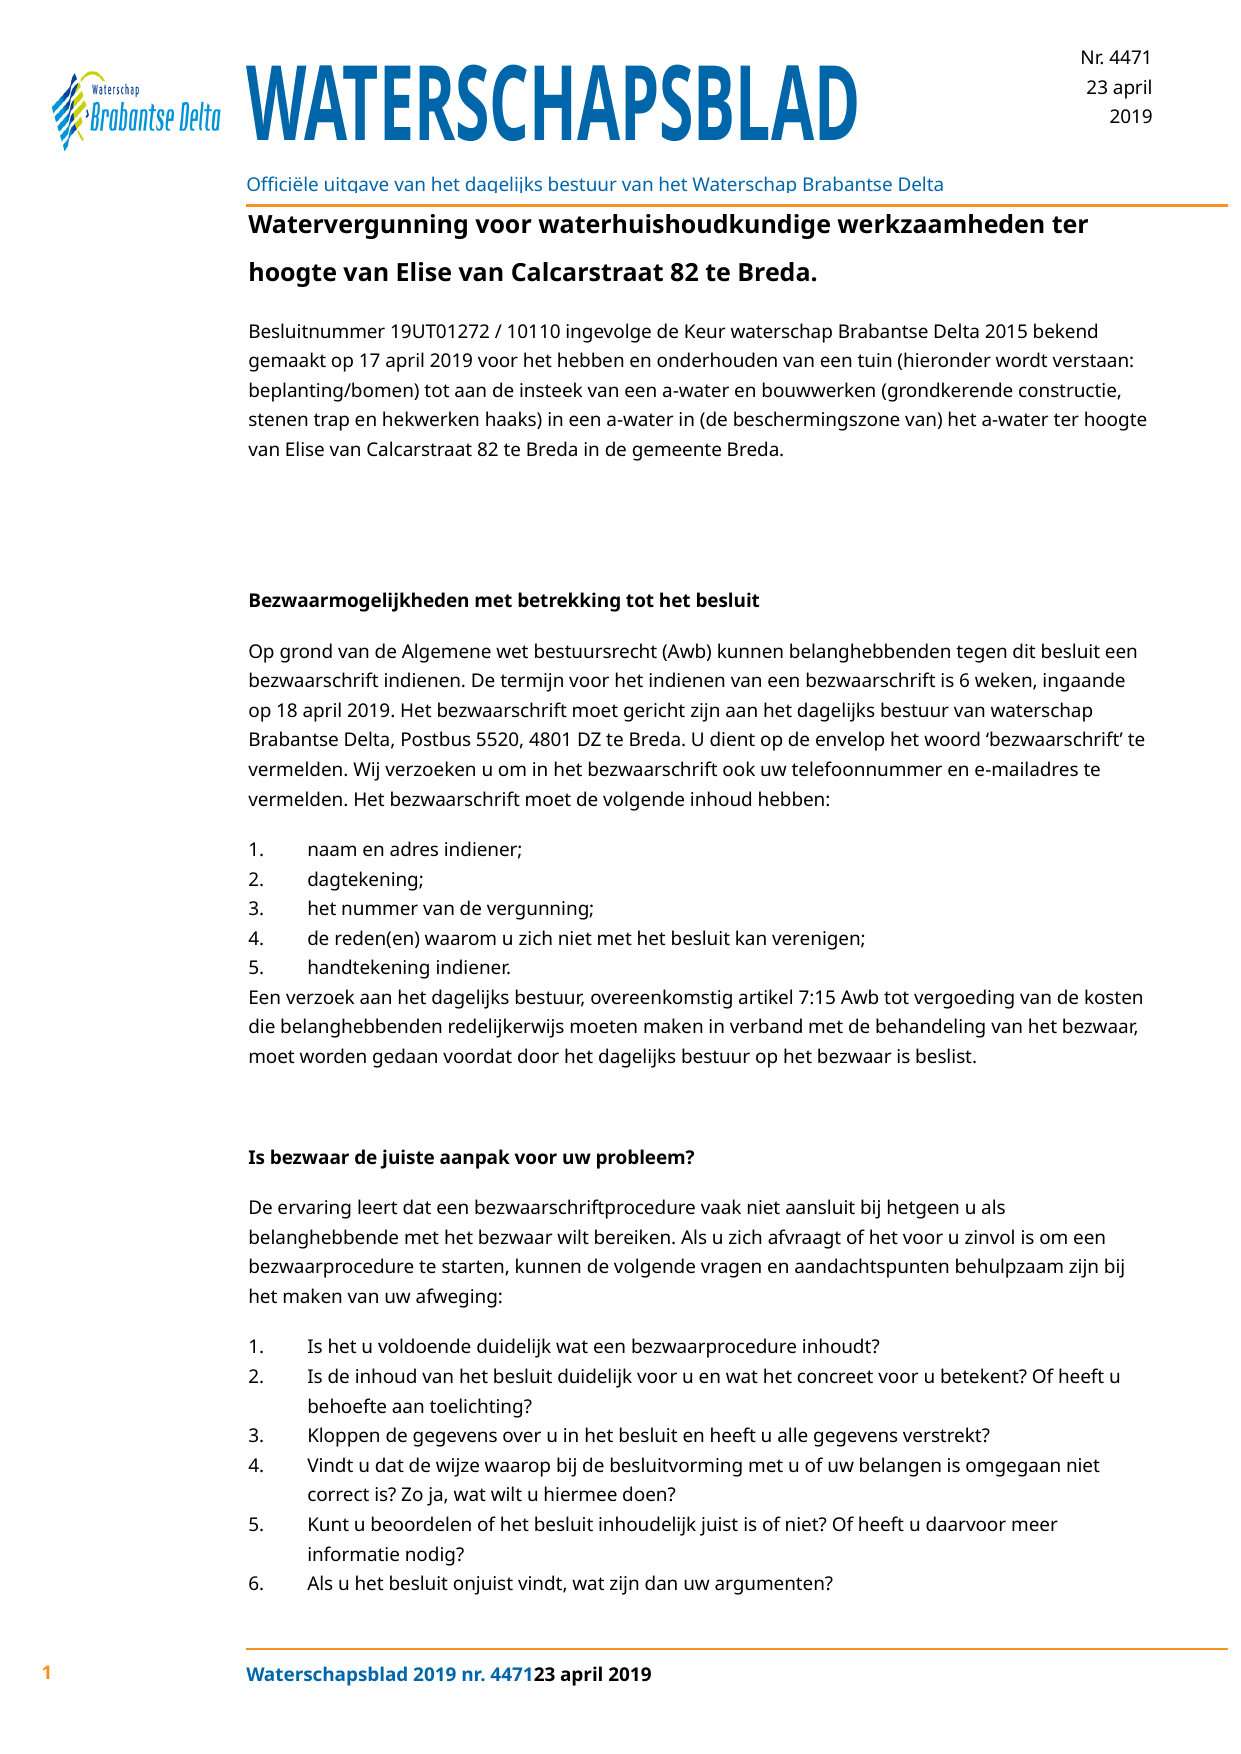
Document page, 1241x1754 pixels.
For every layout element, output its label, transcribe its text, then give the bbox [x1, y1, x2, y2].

list Kunt u beoordelen of het besluit inhoudelijk juist is of niet? Of heeft u daarvoor meer informatie nodig? [248, 1511, 1152, 1567]
text Besluitnummer 19UT01272 / 10110 ingevolge de Keur waterschap Brabantse Delta 2015 bekend gemaakt op 17 april 2019 voor het hebben en onderhouden van een tuin (hieronder wordt verstaan: beplanting/bomen) tot aan de insteek van een a-water en bouwwerken (grondkerende constructie, stenen trap en hekwerken haaks) in een a-water in (de beschermingszone van) het a-water ter hoogte van Elise van Calcarstraat 82 te Breda in de gemeente Breda. [248, 318, 1152, 462]
list Als u het besluit onjuist vindt, wat zijn dan uw argumenten? [248, 1570, 1152, 1596]
text Watervergunning voor waterhuishoudkundige werkzaamheden ter hoogte van Elise van Calcarstraat 82 te Breda. [248, 207, 1152, 288]
list Is de inhoud van het besluit duidelijk voor u en wat het concreet voor u betekent? Of heeft u behoefte aan toelichting? [248, 1363, 1152, 1419]
text Is bezwaar de juiste aanpak voor uw probleem? [248, 1144, 1152, 1170]
list Is het u voldoende duidelijk wat een bezwaarprocedure inhoudt? [248, 1334, 1152, 1359]
list Vindt u dat de wijze waarop bij de besluitvorming met u of uw belangen is omgegaan niet correct is? Zo ja, wat wilt u hiermee doen? [248, 1452, 1152, 1507]
list Kloppen de gegevens over u in het besluit en heeft u alle gegevens verstrekt? [248, 1422, 1152, 1448]
text Een verzoek aan het dagelijks bestuur, overeenkomstig artikel 7:15 Awb tot vergoeding van de kosten die belanghebbenden redelijkerwijs moeten maken in verband met de behandeling van het bezwaar, moet worden gedaan voordat door het dagelijks bestuur op het bezwaar is beslist. [248, 984, 1152, 1069]
picture [41, 47, 231, 172]
list dagtekening; [248, 866, 1152, 892]
list het nummer van de vergunning; [248, 895, 1152, 921]
list de reden(en) waarom u zich niet met het besluit kan verenigen; [248, 925, 1152, 951]
text De ervaring leert dat een bezwaarschriftprocedure vaak niet aansluit bij hetgeen u als belanghebbende met het bezwaar wilt bereiken. Als u zich afvraagt of het voor u zinvol is om een bezwaarprocedure te starten, kunnen de volgende vragen en aandachtspunten behulpzaam zijn bij het maken van uw afweging: [248, 1194, 1152, 1309]
list naam en adres indiener; [248, 836, 1152, 862]
list handtekening indiener. [248, 954, 1152, 980]
text Bezwaarmogelijkheden met betrekking tot het besluit [248, 587, 1152, 613]
text Op grond van de Algemene wet bestuursrecht (Awb) kunnen belanghebbenden tegen dit besluit een bezwaarschrift indienen. De termijn voor het indienen van een bezwaarschrift is 6 weken, ingaande op 18 april 2019. Het bezwaarschrift moet gericht zijn aan het dagelijks bestuur van waterschap Brabantse Delta, Postbus 5520, 4801 DZ te Breda. U dient op de envelop het woord ‘bezwaarschrift’ te vermelden. Wij verzoeken u om in het bezwaarschrift ook uw telefoonnummer en e‑mailadres te vermelden. Het bezwaarschrift moet de volgende inhoud hebben: [248, 638, 1152, 812]
